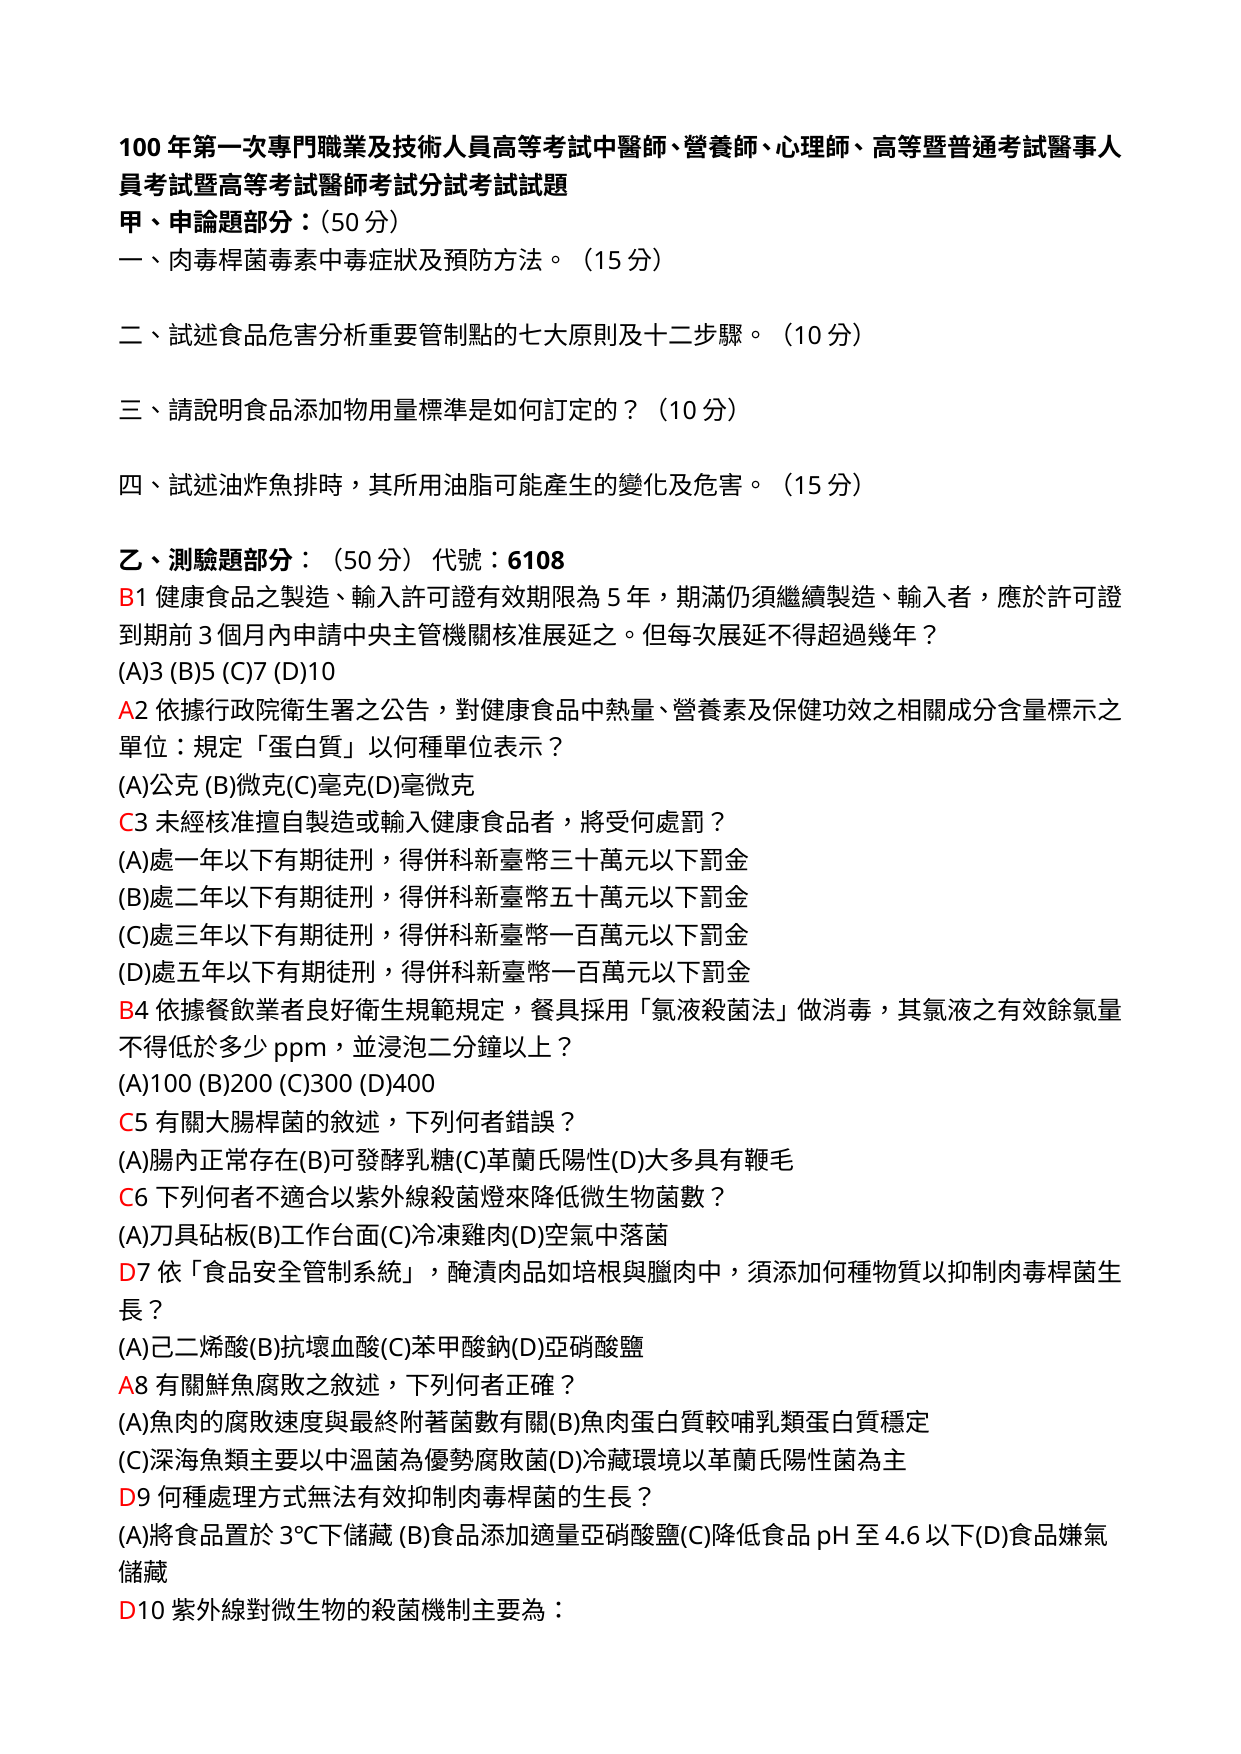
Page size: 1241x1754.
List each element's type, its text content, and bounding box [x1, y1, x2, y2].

text (A)處一年以下有期徒刑，得併科新臺幣三十萬元以下罰金 [118, 839, 1122, 877]
text (A)魚肉的腐敗速度與最終附著菌數有關(B)魚肉蛋白質較哺乳類蛋白質穩定 [118, 1402, 1122, 1439]
text C3 未經核准擅自製造或輸入健康食品者，將受何處罰？ [118, 802, 1122, 839]
text (A)將食品置於3℃下儲藏 (B)食品添加適量亞硝酸鹽(C)降低食品pH至4.6以下(D)食品嫌氣儲藏 [118, 1514, 1122, 1589]
text A8 有關鮮魚腐敗之敘述，下列何者正確？ [118, 1364, 1122, 1402]
text D9 何種處理方式無法有效抑制肉毒桿菌的生長？ [118, 1477, 1122, 1514]
text 甲、申論題部分：（50分） [118, 202, 1122, 239]
text (A)刀具砧板(B)工作台面(C)冷凍雞肉(D)空氣中落菌 [118, 1214, 1122, 1252]
text B4 依據餐飲業者良好衛生規範規定，餐具採用「氯液殺菌法」做消毒，其氯液之有效餘氯量不得低於多少ppm，並浸泡二分鐘以上？ [118, 989, 1122, 1064]
text (A)公克 (B)微克(C)毫克(D)毫微克 [118, 764, 1122, 802]
text 四、試述油炸魚排時，其所用油脂可能產生的變化及危害。（15分） [118, 464, 1122, 502]
text (A)己二烯酸(B)抗壞血酸(C)苯甲酸鈉(D)亞硝酸鹽 [118, 1327, 1122, 1364]
text (B)處二年以下有期徒刑，得併科新臺幣五十萬元以下罰金 [118, 877, 1122, 914]
text 二、試述食品危害分析重要管制點的七大原則及十二步驟。（10分） [118, 314, 1122, 352]
text (D)處五年以下有期徒刑，得併科新臺幣一百萬元以下罰金 [118, 952, 1122, 989]
text 100 年第一次專門職業及技術人員高等考試中醫師、營養師、心理師、 高等暨普通考試醫事人員考試暨高等考試醫師考試分試考試試題 [118, 127, 1122, 202]
text D10 紫外線對微生物的殺菌機制主要為： [118, 1589, 1122, 1627]
text C5 有關大腸桿菌的敘述，下列何者錯誤？ [118, 1102, 1122, 1139]
text A2 依據行政院衛生署之公告，對健康食品中熱量、營養素及保健功效之相關成分含量標示之單位：規定「蛋白質」以何種單位表示？ [118, 689, 1122, 764]
text C6 下列何者不適合以紫外線殺菌燈來降低微生物菌數？ [118, 1177, 1122, 1214]
text (A)100 (B)200 (C)300 (D)400 [118, 1064, 1122, 1102]
text D7 依「食品安全管制系統」，醃漬肉品如培根與臘肉中，須添加何種物質以抑制肉毒桿菌生長？ [118, 1252, 1122, 1327]
text B1 健康食品之製造、輸入許可證有效期限為5年，期滿仍須繼續製造、輸入者，應於許可證到期前3個月內申請中央主管機關核准展延之。但每次展延不得超過幾年？ [118, 577, 1122, 652]
text (C)深海魚類主要以中溫菌為優勢腐敗菌(D)冷藏環境以革蘭氏陽性菌為主 [118, 1439, 1122, 1477]
text 三、請說明食品添加物用量標準是如何訂定的？（10分） [118, 389, 1122, 427]
text 乙、測驗題部分：（50分） 代號：6108 [118, 539, 1122, 577]
text 一、肉毒桿菌毒素中毒症狀及預防方法。（15分） [118, 239, 1122, 277]
text (C)處三年以下有期徒刑，得併科新臺幣一百萬元以下罰金 [118, 914, 1122, 952]
text (A)3 (B)5 (C)7 (D)10 [118, 652, 1122, 689]
text (A)腸內正常存在(B)可發酵乳糖(C)革蘭氏陽性(D)大多具有鞭毛 [118, 1139, 1122, 1177]
